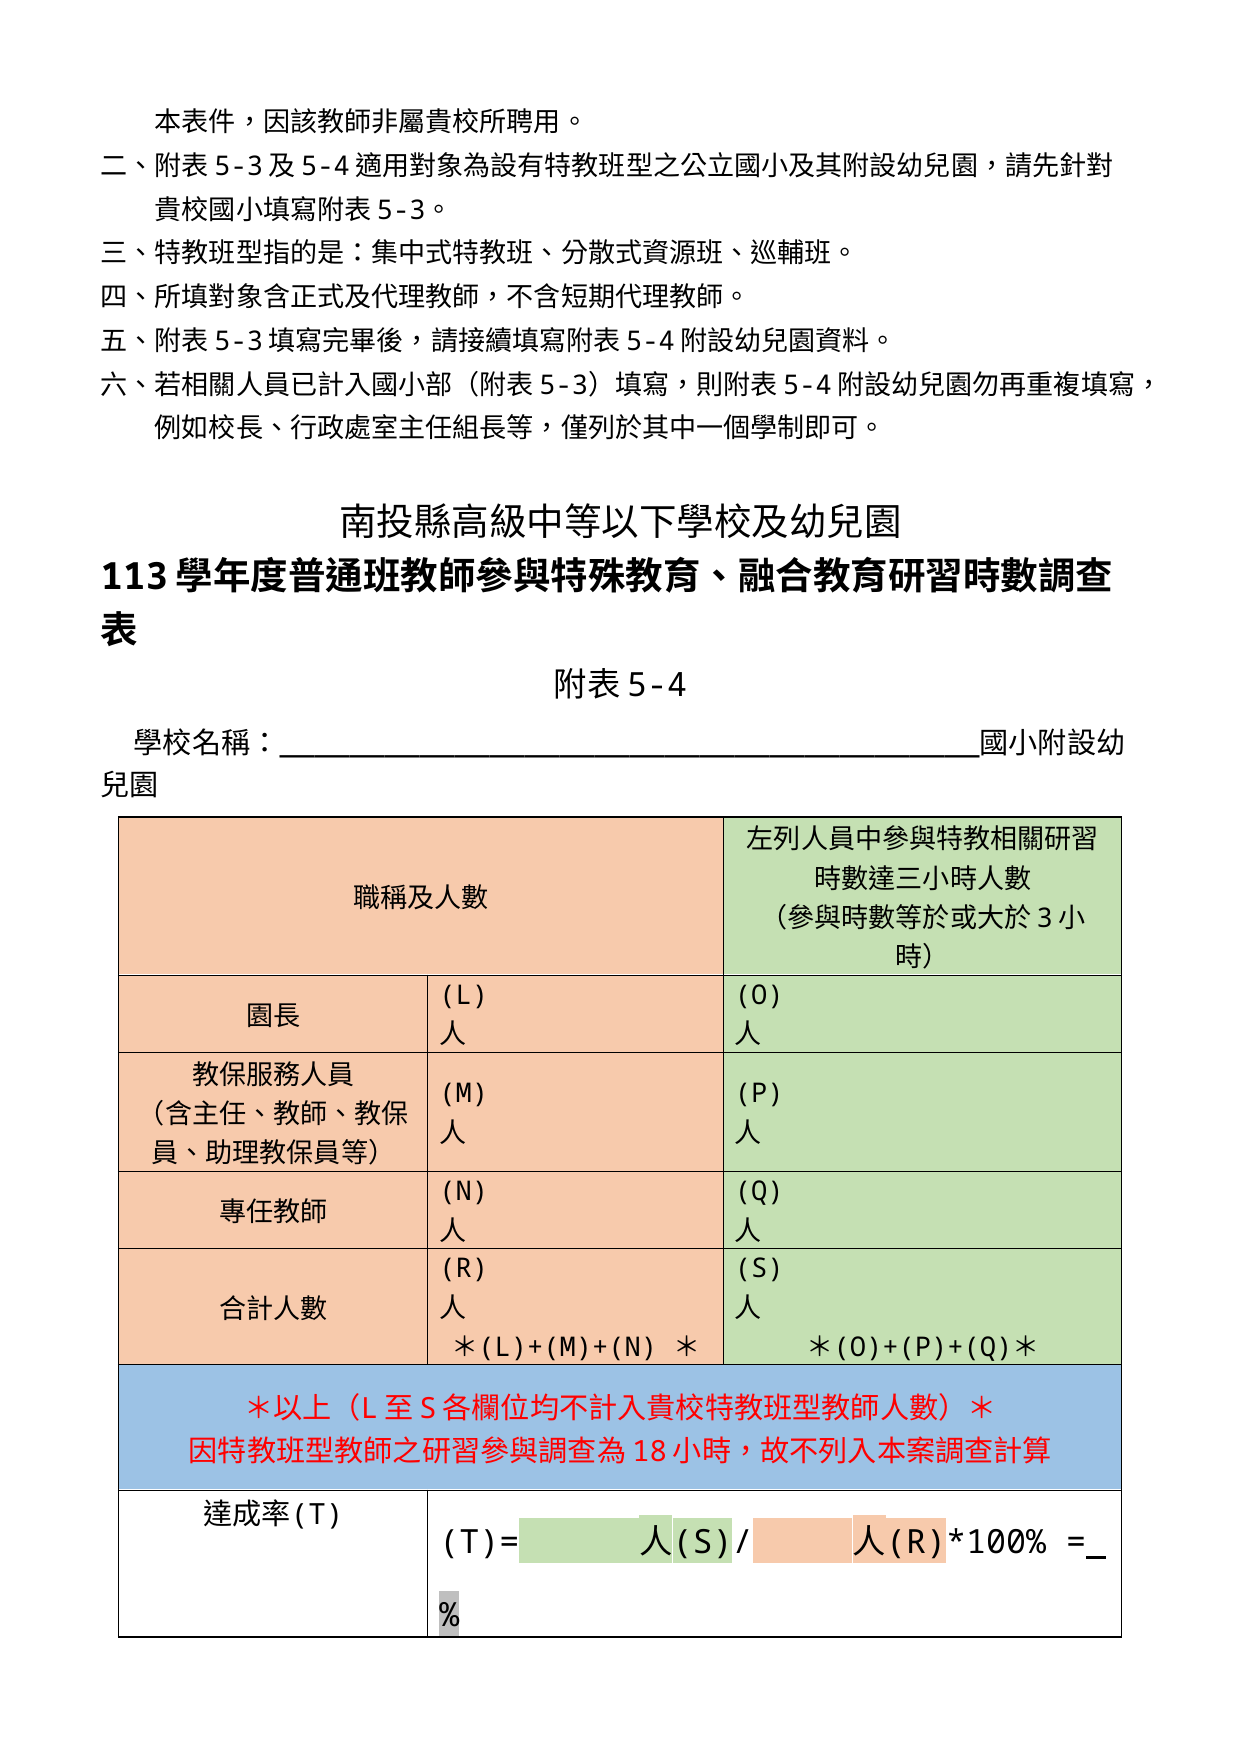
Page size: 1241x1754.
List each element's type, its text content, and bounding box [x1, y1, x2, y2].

table_header 左列人員中參與特教相關研習時數達三小時人數 （參與時數等於或大於3小時） [724, 818, 1121, 974]
table_cell (M) 人 [428, 1053, 723, 1171]
text 五、附表5-3填寫完畢後，請接續填寫附表5-4附設幼兒園資料。 [100, 314, 1140, 358]
table_cell (T)= 人(S)/ 人(R)*100% = % [428, 1491, 1121, 1636]
table_cell (O) 人 [724, 976, 1121, 1052]
table_header 職稱及人數 [119, 818, 723, 974]
text 六、若相關人員已計入國小部（附表5-3）填寫，則附表5-4附設幼兒園勿再重複填寫，例如校長、行政處室主任組長等，僅列於其中一個學制即可。 [100, 358, 1140, 446]
table_cell (S) 人 ＊(O)+(P)+(Q)＊ [724, 1249, 1121, 1364]
table_cell 教保服務人員 （含主任、教師、教保員、助理教保員等） [119, 1053, 427, 1171]
table_cell (P) 人 [724, 1053, 1121, 1171]
text 本表件，因該教師非屬貴校所聘用。 [100, 96, 1140, 139]
text 南投縣高級中等以下學校及幼兒園 [100, 492, 1140, 546]
text 四、所填對象含正式及代理教師，不含短期代理教師。 [100, 271, 1140, 314]
table_cell 達成率(T) [119, 1491, 427, 1636]
table_cell (R) 人 ＊(L)+(M)+(N) ＊ [428, 1249, 723, 1364]
table_cell (N) 人 [428, 1172, 723, 1248]
text 三、特教班型指的是：集中式特教班、分散式資源班、巡輔班。 [100, 227, 1140, 271]
text 二、附表5-3及5-4適用對象為設有特教班型之公立國小及其附設幼兒園，請先針對貴校國小填寫附表5-3。 [100, 139, 1140, 227]
table_cell 專任教師 [119, 1172, 427, 1248]
text 附表5-4 [100, 654, 1140, 707]
table_cell 園長 [119, 976, 427, 1052]
text 113學年度普通班教師參與特殊教育、融合教育研習時數調查表 [100, 546, 1140, 654]
table_cell ＊以上（L至S各欄位均不計入貴校特教班型教師人數）＊ 因特教班型教師之研習參與調查為18小時，故不列入本案調查計算 [119, 1365, 1121, 1489]
table_cell (Q) 人 [724, 1172, 1121, 1248]
table_cell (L) 人 [428, 976, 723, 1052]
table_cell 合計人數 [119, 1249, 427, 1364]
text 學校名稱：________________________________________國小附設幼兒園 [100, 719, 1140, 804]
